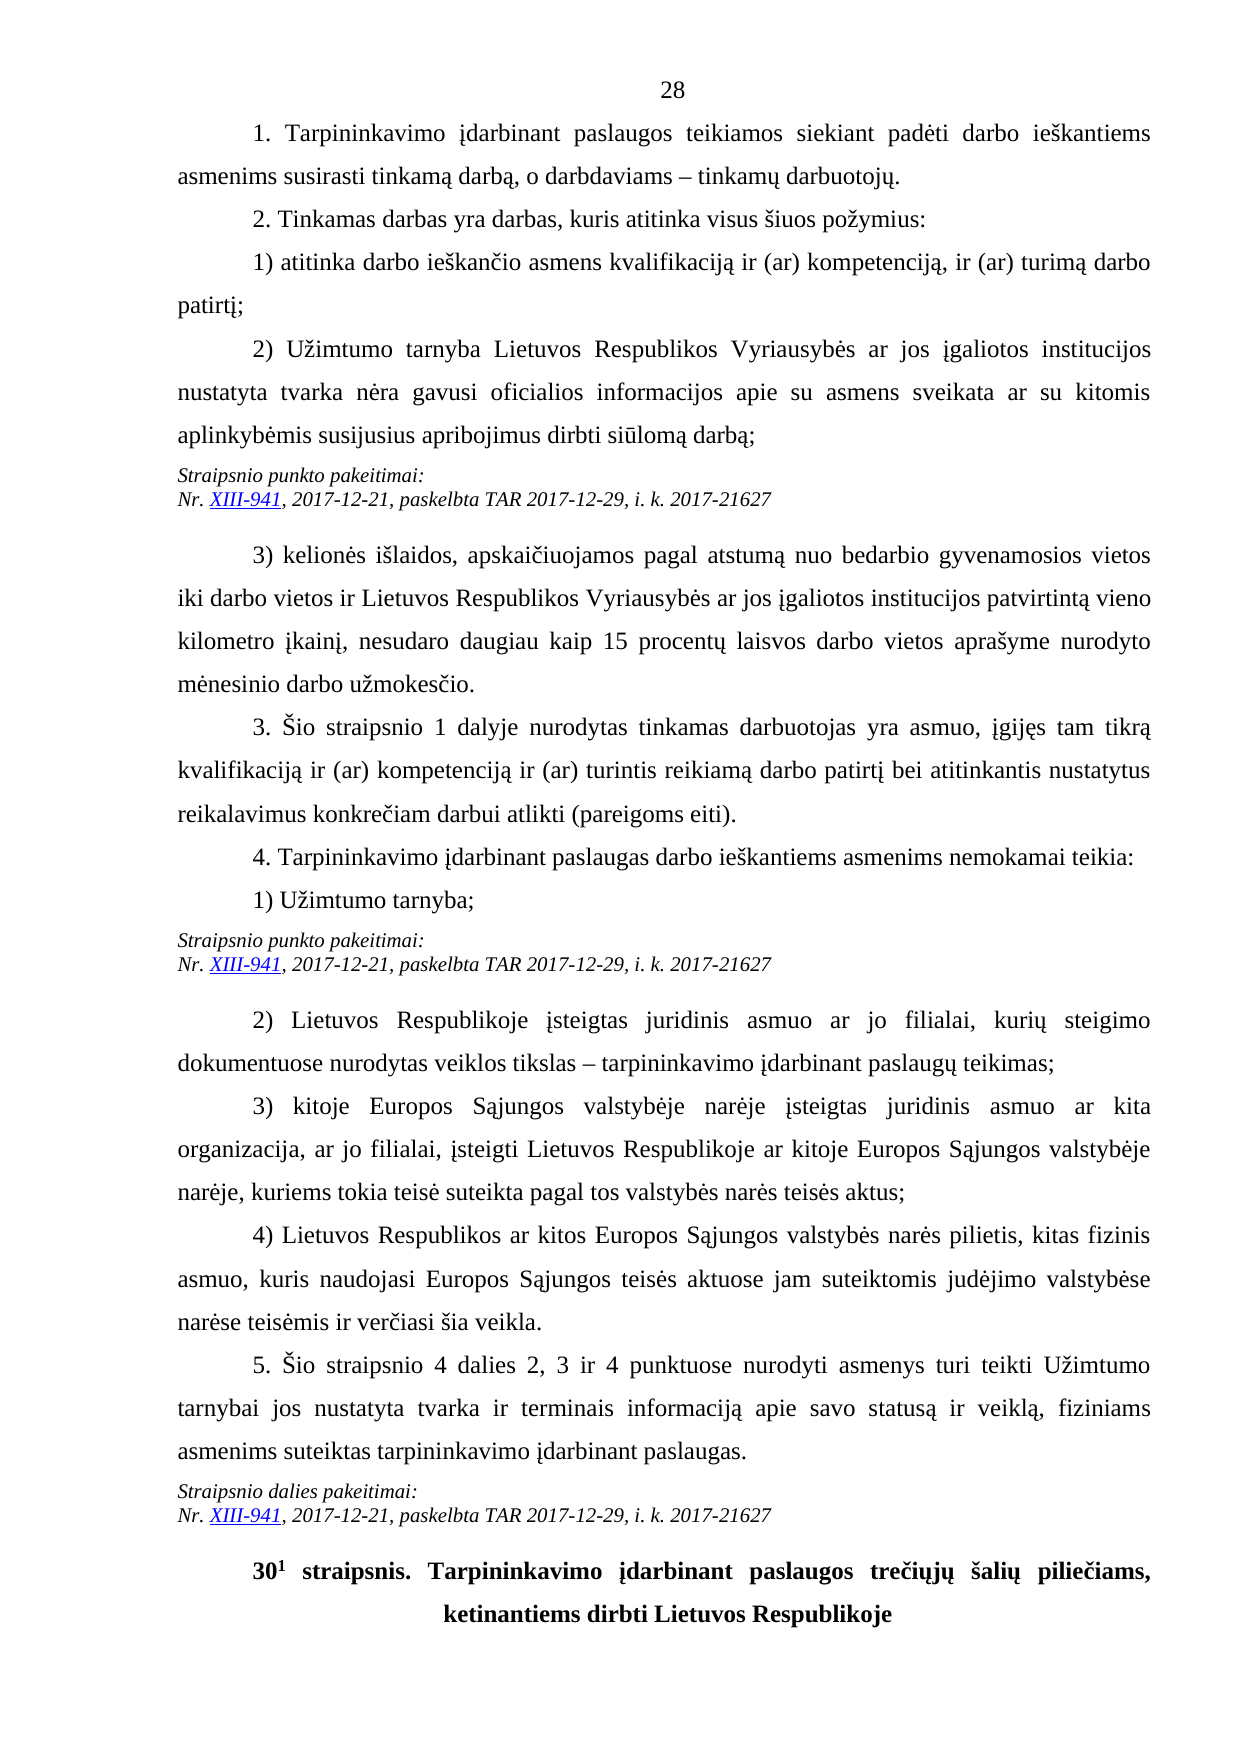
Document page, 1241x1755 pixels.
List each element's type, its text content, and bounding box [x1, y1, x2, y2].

text Nr. XIII-941, 2017-12-21, paskelbta TAR 2017-12-29, i. k. 2017-21627 [177, 1503, 1152, 1527]
text 3) kitoje Europos Sąjungos valstybėje narėje įsteigtas juridinis asmuo ar kita organizacija, ar jo filialai, įsteigti Lietuvos Respublikoje ar kitoje Europos Sąjungos valstybėje narėje, kuriems tokia teisė suteikta pagal tos valstybės narės teisės aktus; [177, 1091, 1152, 1206]
text 2. Tinkamas darbas yra darbas, kuris atitinka visus šiuos požymius: [177, 204, 1152, 233]
text 1) Užimtumo tarnyba; [177, 885, 1152, 914]
text Straipsnio punkto pakeitimai: [177, 463, 1152, 487]
text 4. Tarpininkavimo įdarbinant paslaugas darbo ieškantiems asmenims nemokamai teikia: [177, 842, 1152, 871]
text Nr. XIII-941, 2017-12-21, paskelbta TAR 2017-12-29, i. k. 2017-21627 [177, 487, 1152, 511]
text Nr. XIII-941, 2017-12-21, paskelbta TAR 2017-12-29, i. k. 2017-21627 [177, 952, 1152, 976]
text 3) kelionės išlaidos, apskaičiuojamos pagal atstumą nuo bedarbio gyvenamosios vietos iki darbo vietos ir Lietuvos Respublikos Vyriausybės ar jos įgaliotos institucijos patvirtintą vieno kilometro įkainį, nesudaro daugiau kaip 15 procentų laisvos darbo vietos aprašyme nurodyto mėnesinio darbo užmokesčio. [177, 540, 1152, 698]
text 301 straipsnis. Tarpininkavimo įdarbinant paslaugos trečiųjų šalių piliečiams, ketinantiems dirbti Lietuvos Respublikoje [252, 1556, 1152, 1628]
text 1) atitinka darbo ieškančio asmens kvalifikaciją ir (ar) kompetenciją, ir (ar) turimą darbo patirtį; [177, 247, 1152, 319]
text Straipsnio punkto pakeitimai: [177, 928, 1152, 952]
text Straipsnio dalies pakeitimai: [177, 1479, 1152, 1503]
text 5. Šio straipsnio 4 dalies 2, 3 ir 4 punktuose nurodyti asmenys turi teikti Užimtumo tarnybai jos nustatyta tvarka ir terminais informaciją apie savo statusą ir veiklą, fiziniams asmenims suteiktas tarpininkavimo įdarbinant paslaugas. [177, 1350, 1152, 1465]
text 3. Šio straipsnio 1 dalyje nurodytas tinkamas darbuotojas yra asmuo, įgijęs tam tikrą kvalifikaciją ir (ar) kompetenciją ir (ar) turintis reikiamą darbo patirtį bei atitinkantis nustatytus reikalavimus konkrečiam darbui atlikti (pareigoms eiti). [177, 712, 1152, 827]
text 2) Lietuvos Respublikoje įsteigtas juridinis asmuo ar jo filialai, kurių steigimo dokumentuose nurodytas veiklos tikslas – tarpininkavimo įdarbinant paslaugų teikimas; [177, 1005, 1152, 1077]
text 4) Lietuvos Respublikos ar kitos Europos Sąjungos valstybės narės pilietis, kitas fizinis asmuo, kuris naudojasi Europos Sąjungos teisės aktuose jam suteiktomis judėjimo valstybėse narėse teisėmis ir verčiasi šia veikla. [177, 1221, 1152, 1336]
text 2) Užimtumo tarnyba Lietuvos Respublikos Vyriausybės ar jos įgaliotos institucijos nustatyta tvarka nėra gavusi oficialios informacijos apie su asmens sveikata ar su kitomis aplinkybėmis susijusius apribojimus dirbti siūlomą darbą; [177, 334, 1152, 449]
text 1. Tarpininkavimo įdarbinant paslaugos teikiamos siekiant padėti darbo ieškantiems asmenims susirasti tinkamą darbą, o darbdaviams – tinkamų darbuotojų. [177, 118, 1152, 190]
